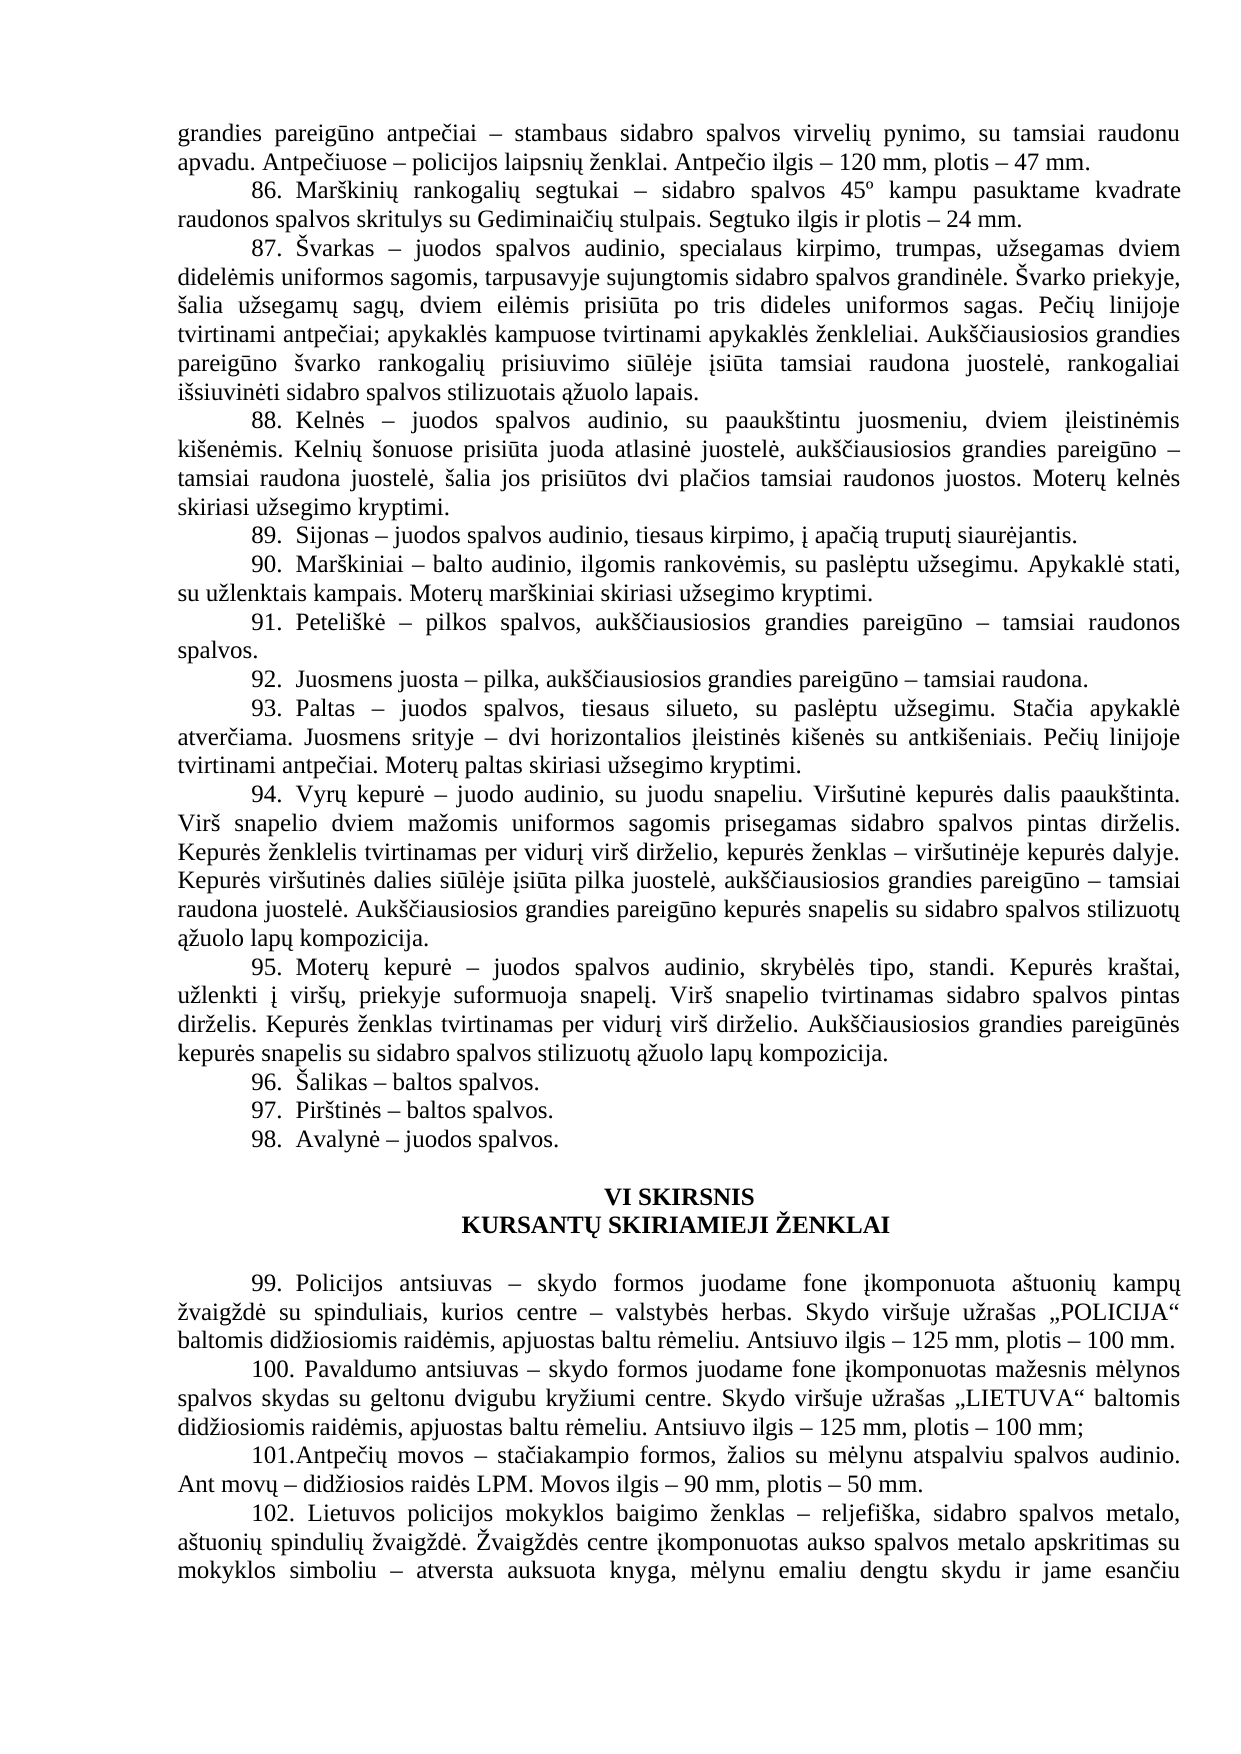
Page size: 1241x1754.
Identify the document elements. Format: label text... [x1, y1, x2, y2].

text 97. Pirštinės – baltos spalvos. [177, 1096, 1181, 1124]
text 95. Moterų kepurė – juodos spalvos audinio, skrybėlės tipo, standi. Kepurės kraštai, užlenkti į viršų, priekyje suformuoja snapelį. Virš snapelio tvirtinamas sidabro spalvos pintas dirželis. Kepurės ženklas tvirtinamas per vidurį virš dirželio. Aukščiausiosios grandies pareigūnės kepurės snapelis su sidabro spalvos stilizuotų ąžuolo lapų kompozicija. [177, 952, 1181, 1067]
text 99. Policijos antsiuvas – skydo formos juodame fone įkomponuota aštuonių kampų žvaigždė su spinduliais, kurios centre – valstybės herbas. Skydo viršuje užrašas „POLICIJA“ baltomis didžiosiomis raidėmis, apjuostas baltu rėmeliu. Antsiuvo ilgis – 125 mm, plotis – 100 mm. [177, 1268, 1181, 1354]
text 96. Šalikas – baltos spalvos. [177, 1067, 1181, 1096]
text 98. Avalynė – juodos spalvos. [177, 1124, 1181, 1153]
text 94. Vyrų kepurė – juodo audinio, su juodu snapeliu. Viršutinė kepurės dalis paaukštinta. Virš snapelio dviem mažomis uniformos sagomis prisegamas sidabro spalvos pintas dirželis. Kepurės ženklelis tvirtinamas per vidurį virš dirželio, kepurės ženklas – viršutinėje kepurės dalyje. Kepurės viršutinės dalies siūlėje įsiūta pilka juostelė, aukščiausiosios grandies pareigūno – tamsiai raudona juostelė. Aukščiausiosios grandies pareigūno kepurės snapelis su sidabro spalvos stilizuotų ąžuolo lapų kompozicija. [177, 779, 1181, 952]
text 88. Kelnės – juodos spalvos audinio, su paaukštintu juosmeniu, dviem įleistinėmis kišenėmis. Kelnių šonuose prisiūta juoda atlasinė juostelė, aukščiausiosios grandies pareigūno – tamsiai raudona juostelė, šalia jos prisiūtos dvi plačios tamsiai raudonos juostos. Moterų kelnės skiriasi užsegimo kryptimi. [177, 406, 1181, 521]
text 100. Pavaldumo antsiuvas – skydo formos juodame fone įkomponuotas mažesnis mėlynos spalvos skydas su geltonu dvigubu kryžiumi centre. Skydo viršuje užrašas „LIETUVA“ baltomis didžiosiomis raidėmis, apjuostas baltu rėmeliu. Antsiuvo ilgis – 125 mm, plotis – 100 mm; [177, 1354, 1181, 1441]
text VI SKIRSNIS [177, 1182, 1181, 1211]
text 87. Švarkas – juodos spalvos audinio, specialaus kirpimo, trumpas, užsegamas dviem didelėmis uniformos sagomis, tarpusavyje sujungtomis sidabro spalvos grandinėle. Švarko priekyje, šalia užsegamų sagų, dviem eilėmis prisiūta po tris dideles uniformos sagas. Pečių linijoje tvirtinami antpečiai; apykaklės kampuose tvirtinami apykaklės ženkleliai. Aukščiausiosios grandies pareigūno švarko rankogalių prisiuvimo siūlėje įsiūta tamsiai raudona juostelė, rankogaliai išsiuvinėti sidabro spalvos stilizuotais ąžuolo lapais. [177, 233, 1181, 406]
text 92. Juosmens juosta – pilka, aukščiausiosios grandies pareigūno – tamsiai raudona. [177, 664, 1181, 693]
text 89. Sijonas – juodos spalvos audinio, tiesaus kirpimo, į apačią truputį siaurėjantis. [177, 521, 1181, 549]
text 102. Lietuvos policijos mokyklos baigimo ženklas – reljefiška, sidabro spalvos metalo, aštuonių spindulių žvaigždė. Žvaigždės centre įkomponuotas aukso spalvos metalo apskritimas su mokyklos simboliu – atversta auksuota knyga, mėlynu emaliu dengtu skydu ir jame esančiu [177, 1498, 1181, 1584]
text 93. Paltas – juodos spalvos, tiesaus silueto, su paslėptu užsegimu. Stačia apykaklė atverčiama. Juosmens srityje – dvi horizontalios įleistinės kišenės su antkišeniais. Pečių linijoje tvirtinami antpečiai. Moterų paltas skiriasi užsegimo kryptimi. [177, 693, 1181, 779]
text grandies pareigūno antpečiai – stambaus sidabro spalvos virvelių pynimo, su tamsiai raudonu apvadu. Antpečiuose – policijos laipsnių ženklai. Antpečio ilgis – 120 mm, plotis – 47 mm. [177, 118, 1181, 176]
text 101. Antpečių movos – stačiakampio formos, žalios su mėlynu atspalviu spalvos audinio. Ant movų – didžiosios raidės LPM. Movos ilgis – 90 mm, plotis – 50 mm. [177, 1441, 1181, 1498]
text KURSANTŲ SKIRIAMIEJI ŽENKLAI [177, 1211, 1181, 1239]
text 86. Marškinių rankogalių segtukai – sidabro spalvos 45º kampu pasuktame kvadrate raudonos spalvos skritulys su Gediminaičių stulpais. Segtuko ilgis ir plotis – 24 mm. [177, 176, 1181, 233]
text 91. Peteliškė – pilkos spalvos, aukščiausiosios grandies pareigūno – tamsiai raudonos spalvos. [177, 607, 1181, 664]
text 90. Marškiniai – balto audinio, ilgomis rankovėmis, su paslėptu užsegimu. Apykaklė stati, su užlenktais kampais. Moterų marškiniai skiriasi užsegimo kryptimi. [177, 549, 1181, 607]
